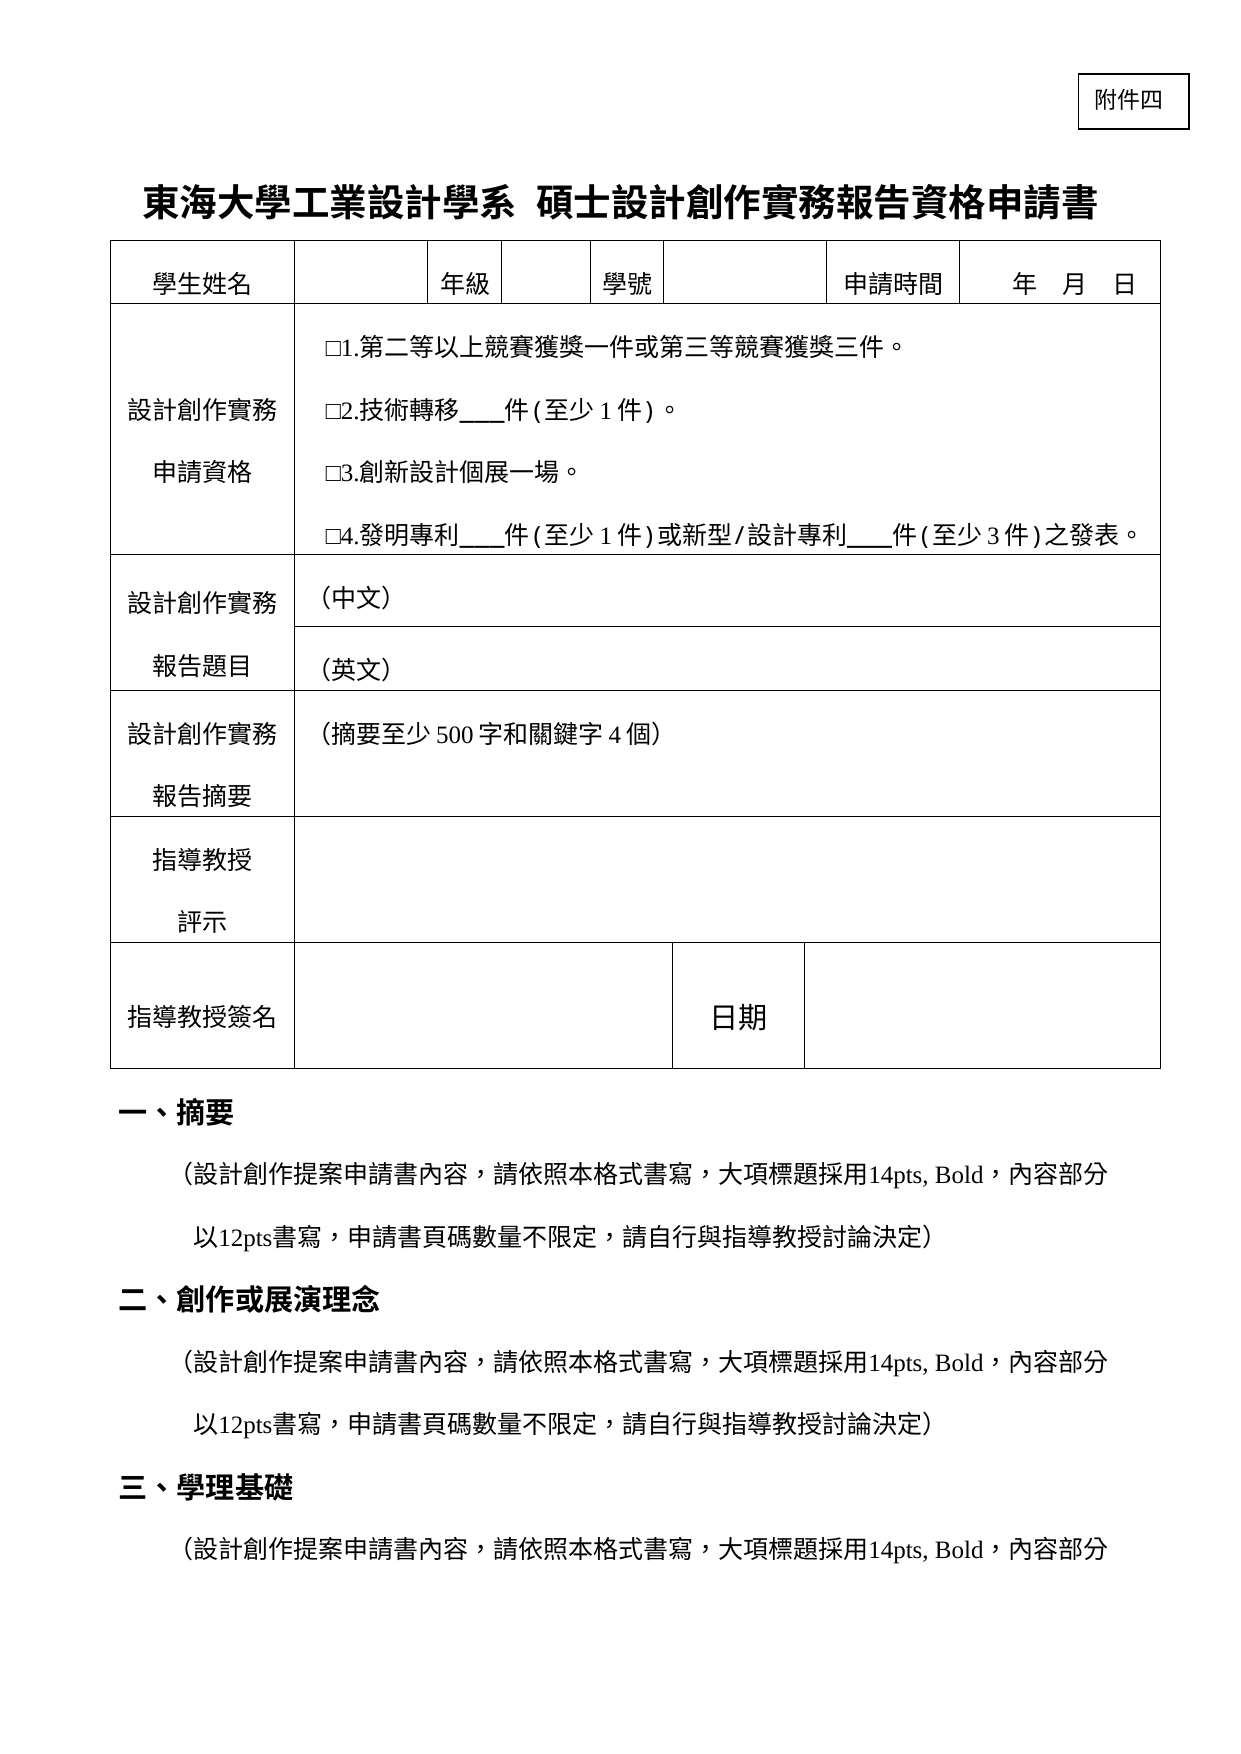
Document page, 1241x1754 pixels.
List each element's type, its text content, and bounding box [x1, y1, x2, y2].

table_cell 設計創作實務報告題目 [111, 555, 294, 690]
table_cell （中文） [295, 555, 1160, 626]
table_header 申請時間 [827, 241, 959, 303]
table_cell [295, 817, 1160, 942]
text （設計創作提案申請書內容，請依照本格式書寫，大項標題採用14pts, Bold，內容部分以12pts書寫，申請書頁碼數量不限定，請自行與指導教授討論決定） [168, 1131, 1122, 1256]
table_header 年級 [428, 241, 501, 303]
table_cell [295, 943, 672, 1068]
table_header 學生姓名 [111, 241, 294, 303]
table_cell 指導教授 評示 [111, 817, 294, 942]
table_header [664, 241, 826, 303]
table_header 學號 [591, 241, 663, 303]
text （設計創作提案申請書內容，請依照本格式書寫，大項標題採用14pts, Bold，內容部分 [168, 1506, 1122, 1569]
table_header [295, 241, 427, 303]
table_cell （英文） [295, 627, 1160, 690]
table_cell （摘要至少500字和關鍵字4個） [295, 691, 1160, 816]
table_cell [805, 943, 1160, 1068]
text [1079, 75, 1188, 128]
text 一、摘要 [118, 1069, 1122, 1131]
table_cell 日期 [673, 943, 804, 1068]
text 二、創作或展演理念 [118, 1256, 1122, 1319]
table_cell 設計創作實務申請資格 [111, 304, 294, 554]
text （設計創作提案申請書內容，請依照本格式書寫，大項標題採用14pts, Bold，內容部分以12pts書寫，申請書頁碼數量不限定，請自行與指導教授討論決定） [168, 1319, 1122, 1444]
text 東海大學工業設計學系 碩士設計創作實務報告資格申請書 [118, 158, 1122, 221]
table_cell 指導教授簽名 [111, 943, 294, 1068]
text 三、學理基礎 [118, 1444, 1122, 1506]
table_header 年 月 日 [960, 241, 1160, 303]
text 附件四 [1094, 82, 1173, 116]
table_cell 設計創作實務報告摘要 [111, 691, 294, 816]
table_header [502, 241, 590, 303]
table_cell □1.第二等以上競賽獲獎一件或第三等競賽獲獎三件。 □2.技術轉移___件(至少1件)。 □3.創新設計個展一場。 □4.發明專利___件(至少1件)或新型/設計專利___件(至少3件)之發表。 [295, 304, 1160, 554]
